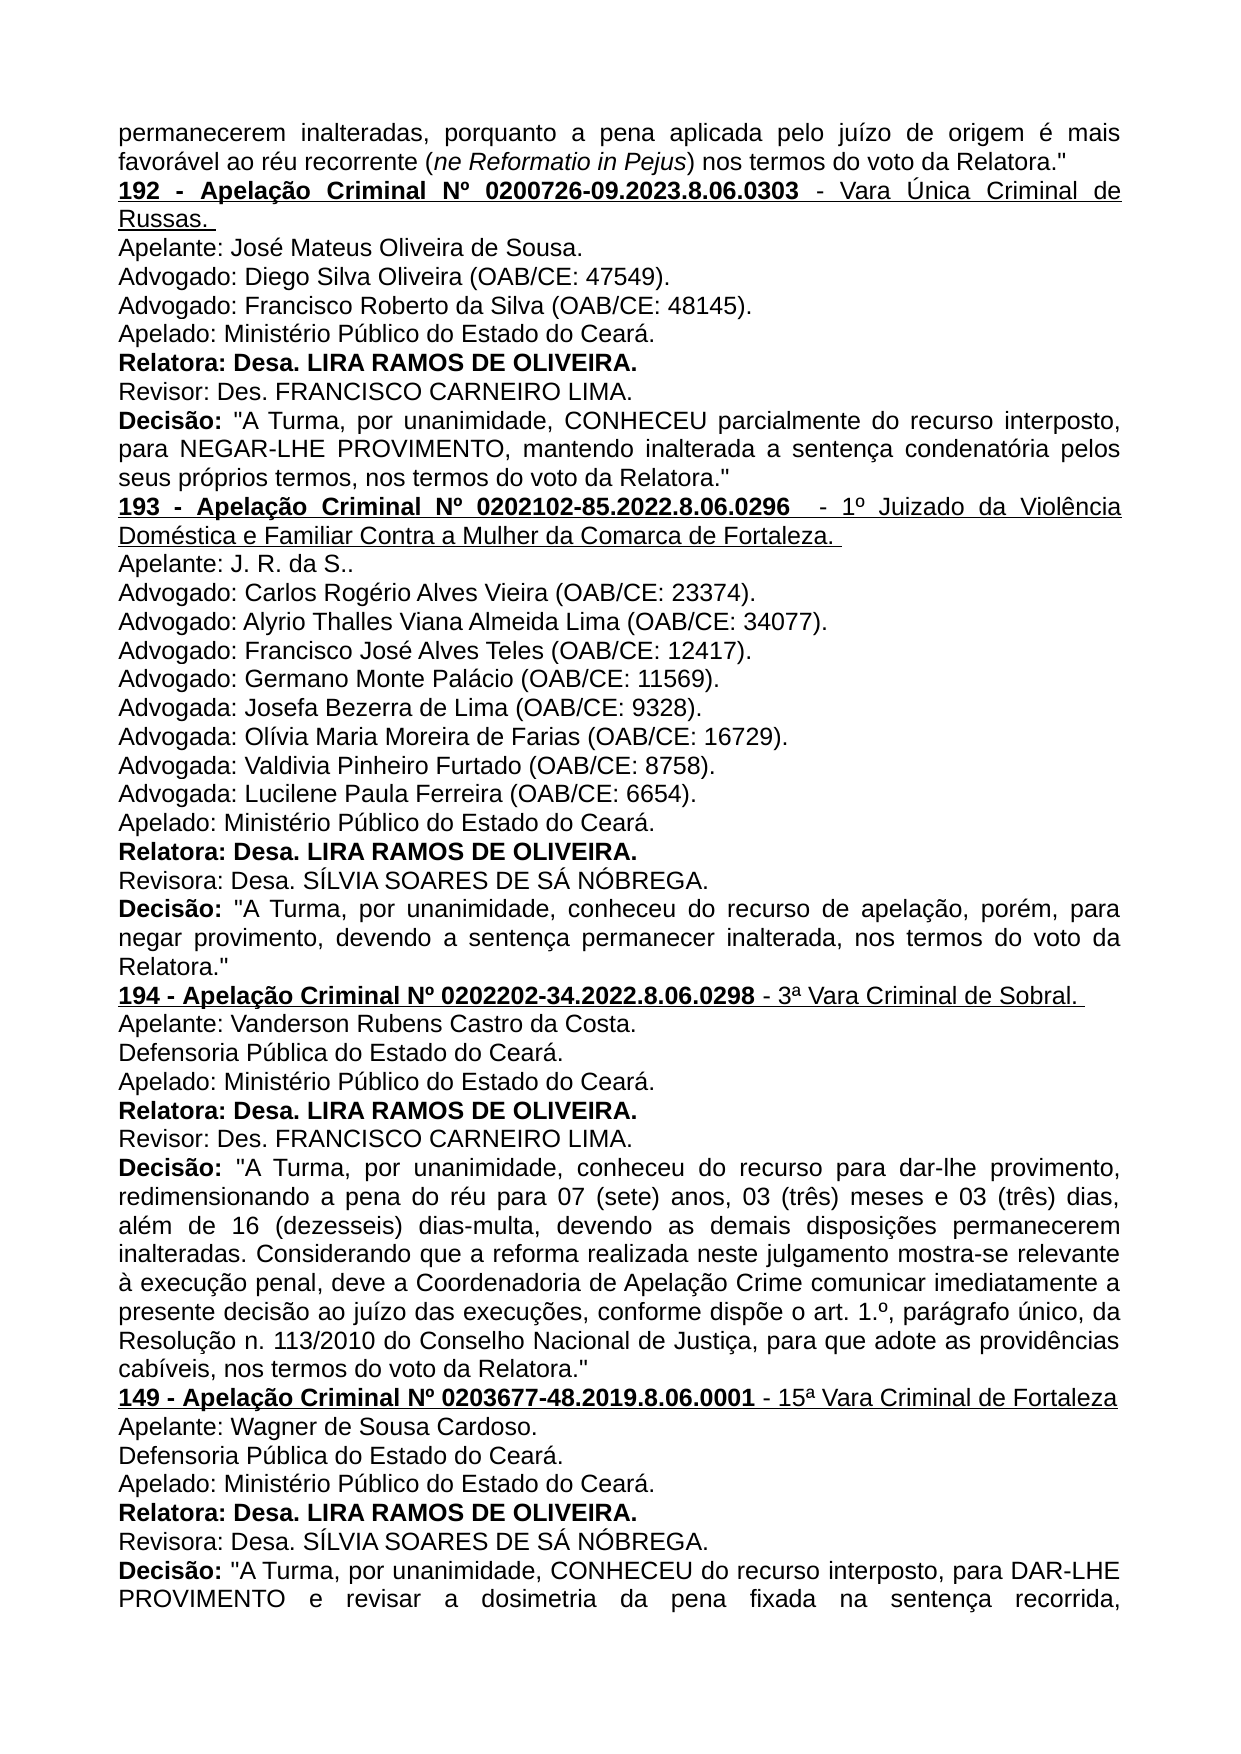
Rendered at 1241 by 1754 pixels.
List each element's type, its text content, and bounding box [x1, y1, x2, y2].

text Relatora: Desa. LIRA RAMOS DE OLIVEIRA. [118, 837, 1122, 866]
text Defensoria Pública do Estado do Ceará. [118, 1441, 1122, 1469]
text Decisão: "A Turma, por unanimidade, conheceu do recurso para dar-lhe provimento, redimensionando a pena do réu para 07 (sete) anos, 03 (três) meses e 03 (três) dias, além de 16 (dezesseis) dias-multa, devendo as demais disposições permanecerem inalteradas. Considerando que a reforma realizada neste julgamento mostra-se relevante à execução penal, deve a Coordenadoria de Apelação Crime comunicar imediatamente a presente decisão ao juízo das execuções, conforme dispõe o art. 1.º, parágrafo único, da Resolução n. 113/2010 do Conselho Nacional de Justiça, para que adote as providências cabíveis, nos termos do voto da Relatora." [118, 1153, 1122, 1383]
text Defensoria Pública do Estado do Ceará. [118, 1038, 1122, 1067]
text Apelado: Ministério Público do Estado do Ceará. [118, 1067, 1122, 1096]
text Advogada: Valdivia Pinheiro Furtado (OAB/CE: 8758). [118, 751, 1122, 779]
text Advogada: Olívia Maria Moreira de Farias (OAB/CE: 16729). [118, 722, 1122, 751]
text Relatora: Desa. LIRA RAMOS DE OLIVEIRA. [118, 1498, 1122, 1527]
text Apelado: Ministério Público do Estado do Ceará. [118, 319, 1122, 348]
text 194 - Apelação Criminal Nº 0202202-34.2022.8.06.0298 - 3ª Vara Criminal de Sobral. [118, 981, 1122, 1009]
text Relatora: Desa. LIRA RAMOS DE OLIVEIRA. [118, 1096, 1122, 1124]
text Apelante: Vanderson Rubens Castro da Costa. [118, 1009, 1122, 1038]
text Apelado: Ministério Público do Estado do Ceará. [118, 808, 1122, 837]
text permanecerem inalteradas, porquanto a pena aplicada pelo juízo de origem é mais favorável ao réu recorrente (ne Reformatio in Pejus) nos termos do voto da Relatora." [118, 118, 1122, 176]
text Advogada: Josefa Bezerra de Lima (OAB/CE: 9328). [118, 693, 1122, 722]
text Revisora: Desa. SÍLVIA SOARES DE SÁ NÓBREGA. [118, 1527, 1122, 1556]
text Advogado: Diego Silva Oliveira (OAB/CE: 47549). [118, 262, 1122, 291]
text Advogado: Alyrio Thalles Viana Almeida Lima (OAB/CE: 34077). [118, 607, 1122, 636]
text Advogado: Carlos Rogério Alves Vieira (OAB/CE: 23374). [118, 578, 1122, 607]
text 193 - Apelação Criminal Nº 0202102-85.2022.8.06.0296 - 1º Juizado da Violência [118, 492, 1122, 517]
text Advogada: Lucilene Paula Ferreira (OAB/CE: 6654). [118, 779, 1122, 808]
text Revisor: Des. FRANCISCO CARNEIRO LIMA. [118, 1124, 1122, 1153]
text Relatora: Desa. LIRA RAMOS DE OLIVEIRA. [118, 348, 1122, 377]
text Decisão: "A Turma, por unanimidade, conheceu do recurso de apelação, porém, para negar provimento, devendo a sentença permanecer inalterada, nos termos do voto da Relatora." [118, 894, 1122, 981]
text Russas. [118, 202, 1122, 233]
text Advogado: Francisco Roberto da Silva (OAB/CE: 48145). [118, 291, 1122, 319]
text Decisão: "A Turma, por unanimidade, CONHECEU do recurso interposto, para DAR-LHE PROVIMENTO e revisar a dosimetria da pena fixada na sentença recorrida, [118, 1556, 1122, 1613]
text Advogado: Germano Monte Palácio (OAB/CE: 11569). [118, 664, 1122, 693]
text Advogado: Francisco José Alves Teles (OAB/CE: 12417). [118, 636, 1122, 664]
text 192 - Apelação Criminal Nº 0200726-09.2023.8.06.0303 - Vara Única Criminal de [118, 176, 1122, 201]
text Apelante: J. R. da S.. [118, 549, 1122, 578]
text Doméstica e Familiar Contra a Mulher da Comarca de Fortaleza. [118, 518, 1122, 549]
text Revisor: Des. FRANCISCO CARNEIRO LIMA. [118, 377, 1122, 406]
text Revisora: Desa. SÍLVIA SOARES DE SÁ NÓBREGA. [118, 866, 1122, 894]
text Apelante: Wagner de Sousa Cardoso. [118, 1412, 1122, 1441]
text 149 - Apelação Criminal Nº 0203677-48.2019.8.06.0001 - 15ª Vara Criminal de Fortaleza [118, 1383, 1122, 1412]
text Apelado: Ministério Público do Estado do Ceará. [118, 1469, 1122, 1498]
text Decisão: "A Turma, por unanimidade, CONHECEU parcialmente do recurso interposto, para NEGAR-LHE PROVIMENTO, mantendo inalterada a sentença condenatória pelos seus próprios termos, nos termos do voto da Relatora." [118, 406, 1122, 492]
text Apelante: José Mateus Oliveira de Sousa. [118, 233, 1122, 262]
